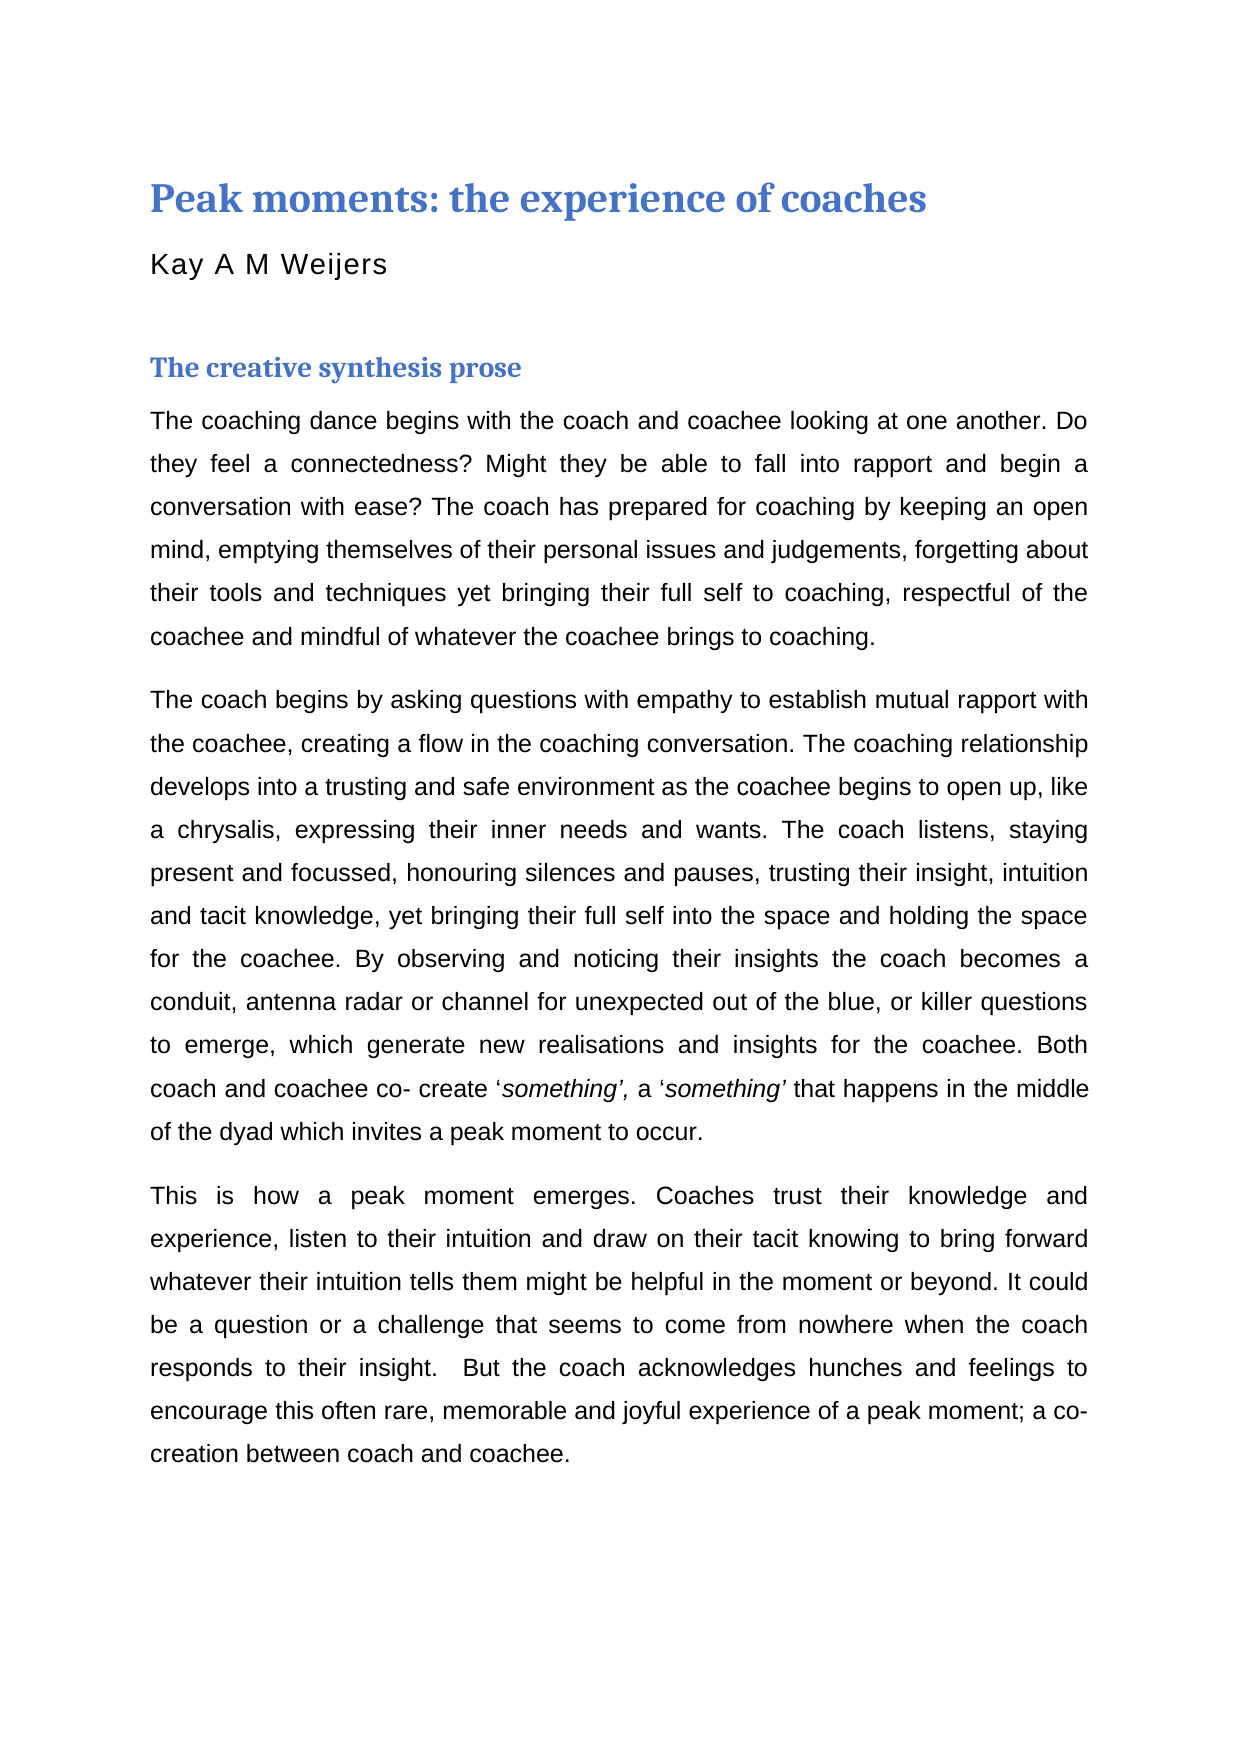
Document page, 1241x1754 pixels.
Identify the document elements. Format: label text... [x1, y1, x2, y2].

text The coach begins by asking questions with empathy to establish mutual rapport with the coachee, creating a flow in the coaching conversation. The coaching relationship develops into a trusting and safe environment as the coachee begins to open up, like a chrysalis, expressing their inner needs and wants. The coach listens, staying present and focussed, honouring silences and pauses, trusting their insight, intuition and tacit knowledge, yet bringing their full self into the space and holding the space for the coachee. By observing and noticing their insights the coach becomes a conduit, antenna radar or channel for unexpected out of the blue, or killer questions to emerge, which generate new realisations and insights for the coachee. Both coach and coachee co- create ‘something’, a ‘something’ that happens in the middle of the dyad which invites a peak moment to occur. [150, 686, 1090, 1146]
text The coaching dance begins with the coach and coachee looking at one another. Do they feel a connectedness? Might they be able to fall into rapport and begin a conversation with ease? The coach has prepared for coaching by keeping an open mind, emptying themselves of their personal issues and judgements, forgetting about their tools and techniques yet bringing their full self to coaching, respectful of the coachee and mindful of whatever the coachee brings to coaching. [150, 406, 1090, 650]
text This is how a peak moment emerges. Coaches trust their knowledge and experience, listen to their intuition and draw on their tacit knowing to bring forward whatever their intuition tells them might be helpful in the moment or beyond. It could be a question or a challenge that seems to come from nowhere when the coach responds to their insight. But the coach acknowledges hunches and feelings to encourage this often rare, memorable and joyful experience of a peak moment; a co-creation between coach and coachee. [150, 1181, 1090, 1468]
subtitle Peak moments: the experience of coaches [150, 175, 1090, 223]
subtitle The creative synthesis prose [150, 351, 1090, 384]
subtitle Kay A M Weijers [150, 247, 1090, 280]
